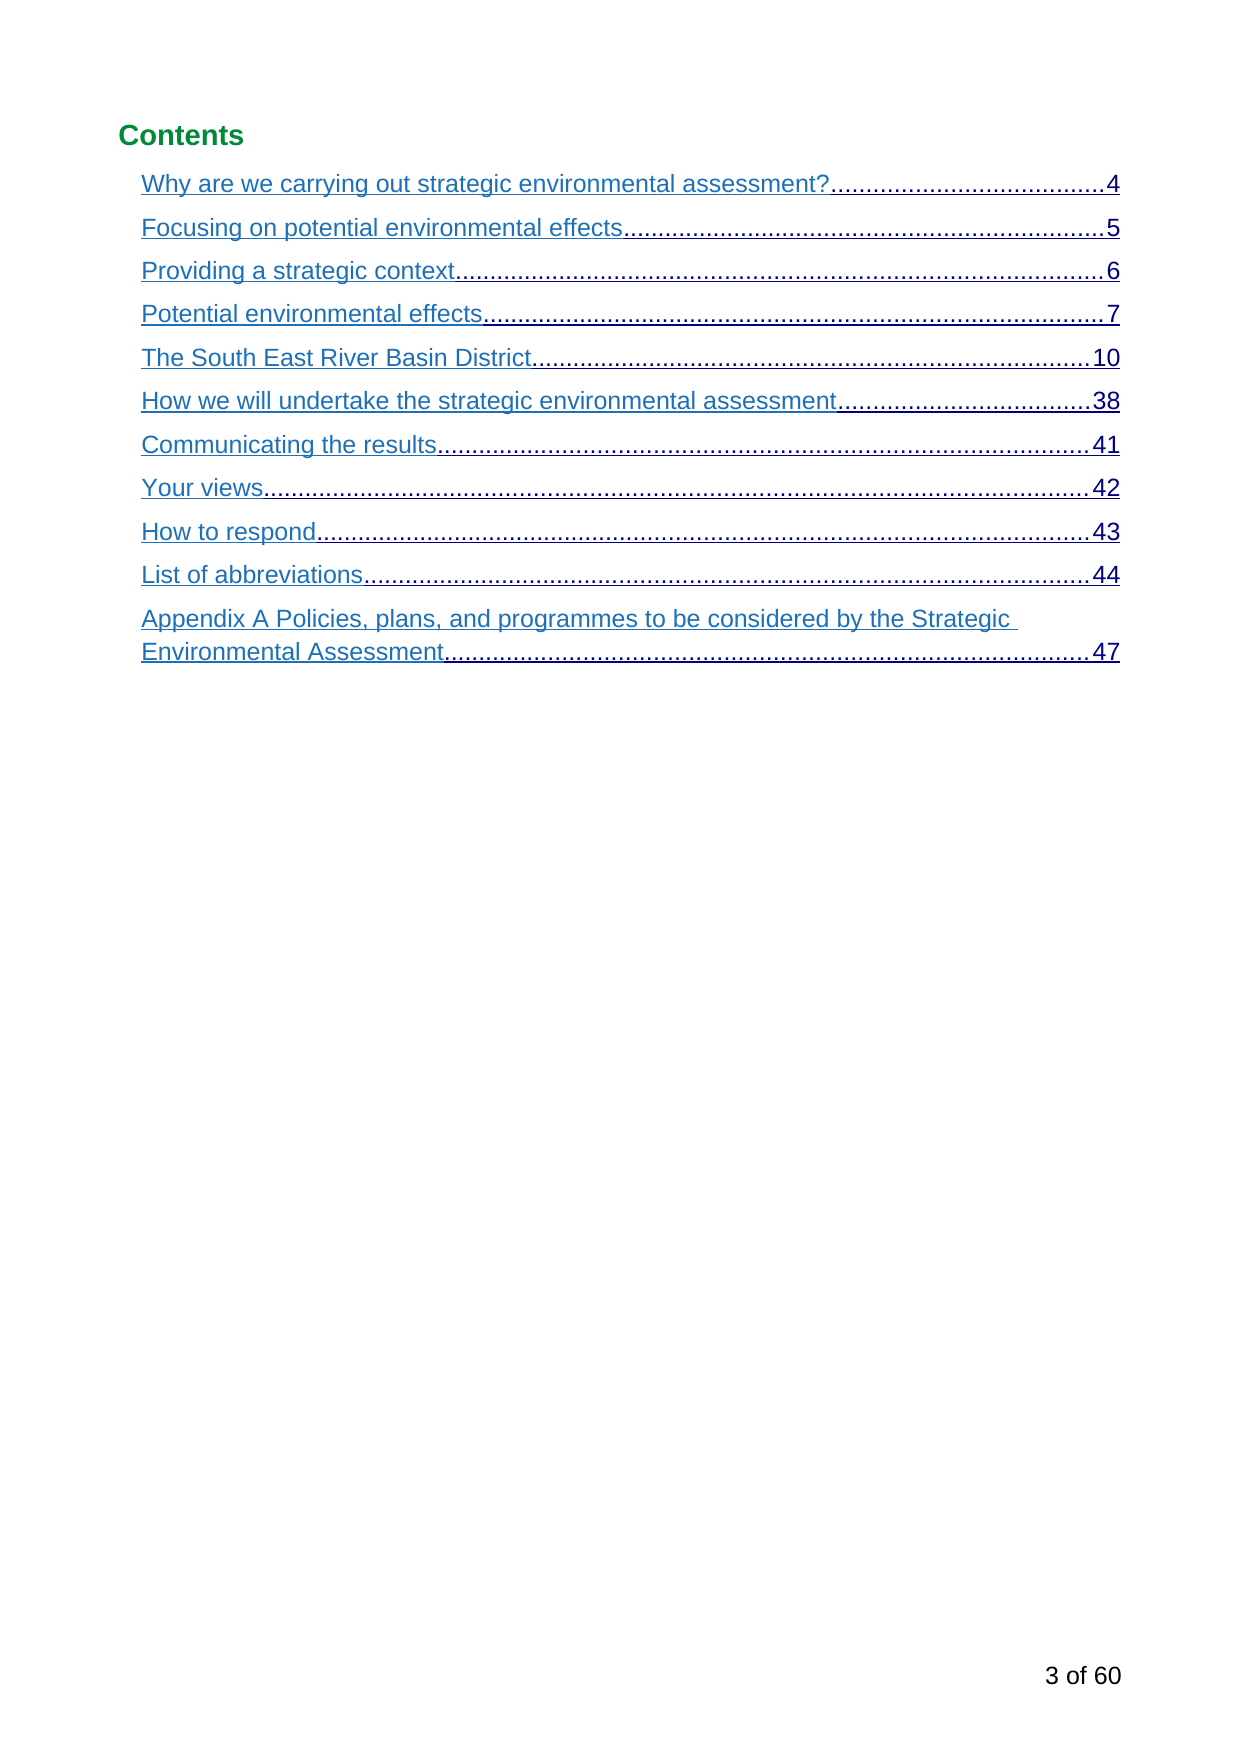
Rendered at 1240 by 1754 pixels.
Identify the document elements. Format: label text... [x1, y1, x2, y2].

text Why are we carrying out strategic environmental assessment? 4 [141, 169, 1121, 198]
text List of abbreviations 44 [141, 560, 1121, 589]
text Focusing on potential environmental effects 5 [141, 213, 1121, 241]
text Providing a strategic context 6 [141, 256, 1121, 285]
text Your views 42 [141, 473, 1121, 502]
text Appendix A Policies, plans, and programmes to be considered by the Strategic Environmental Assessment 47 [141, 603, 1121, 665]
text Communicating the results 41 [141, 430, 1121, 458]
text How we will undertake the strategic environmental assessment 38 [141, 386, 1121, 415]
text Potential environmental effects 7 [141, 299, 1121, 328]
text Contents [118, 118, 1121, 152]
text How to respond 43 [141, 517, 1121, 545]
text The South East River Basin District 10 [141, 343, 1121, 372]
